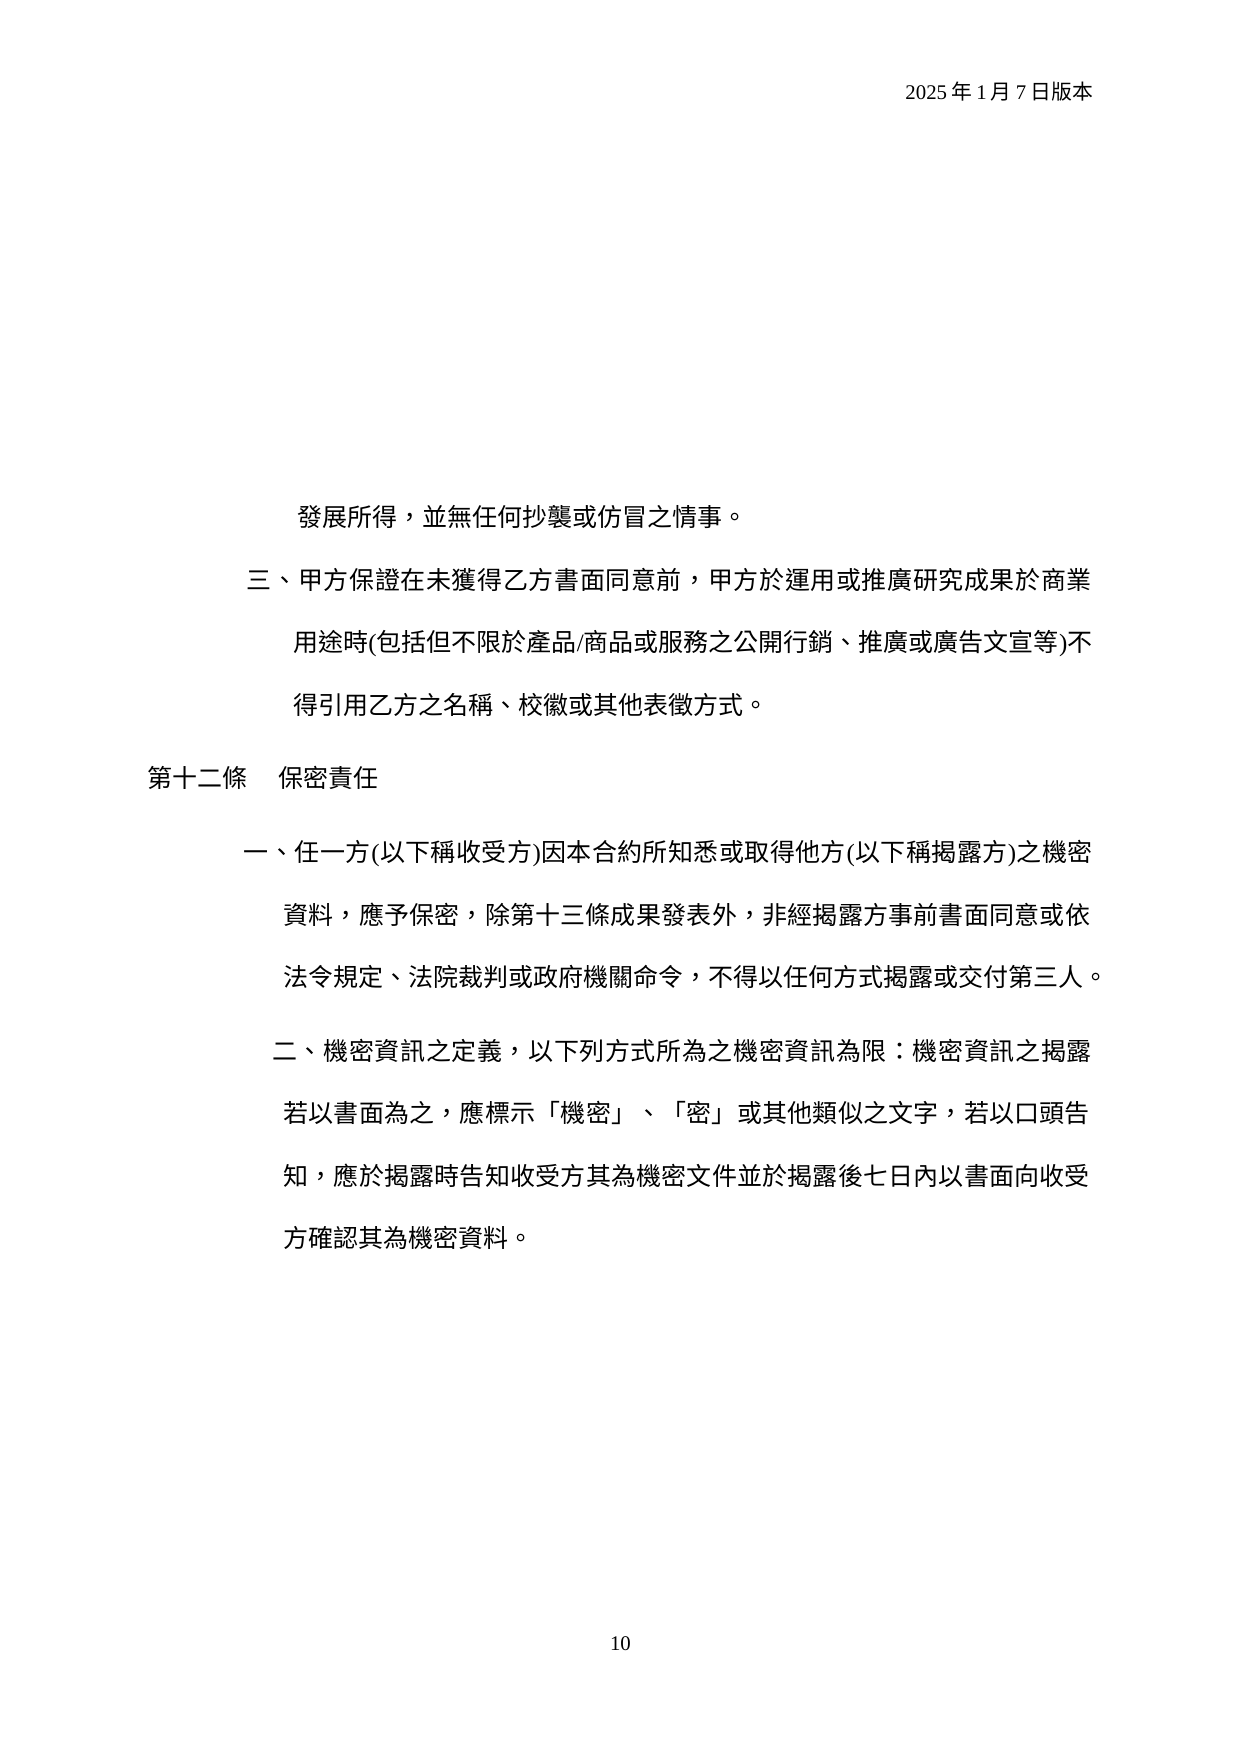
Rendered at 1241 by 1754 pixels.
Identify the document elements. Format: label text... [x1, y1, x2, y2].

text 三、甲方保證在未獲得乙方書面同意前，甲方於運用或推廣研究成果於商業用途時(包括但不限於產品/商品或服務之公開行銷、推廣或廣告文宣等)不得引用乙方之名稱、校徽或其他表徵方式。 [247, 537, 1092, 724]
list 保密責任 [148, 735, 1092, 798]
text 一、任一方(以下稱收受方)因本合約所知悉或取得他方(以下稱揭露方)之機密資料，應予保密，除第十三條成果發表外，非經揭露方事前書面同意或依法令規定、法院裁判或政府機關命令，不得以任何方式揭露或交付第三人。 [244, 809, 1092, 997]
text 二、機密資訊之定義，以下列方式所為之機密資訊為限：機密資訊之揭露若以書面為之，應標示「機密」、「密」或其他類似之文字，若以口頭告知，應於揭露時告知收受方其為機密文件並於揭露後七日內以書面向收受方確認其為機密資料。 [244, 1008, 1092, 1258]
text 發展所得，並無任何抄襲或仿冒之情事。 [248, 474, 1092, 537]
